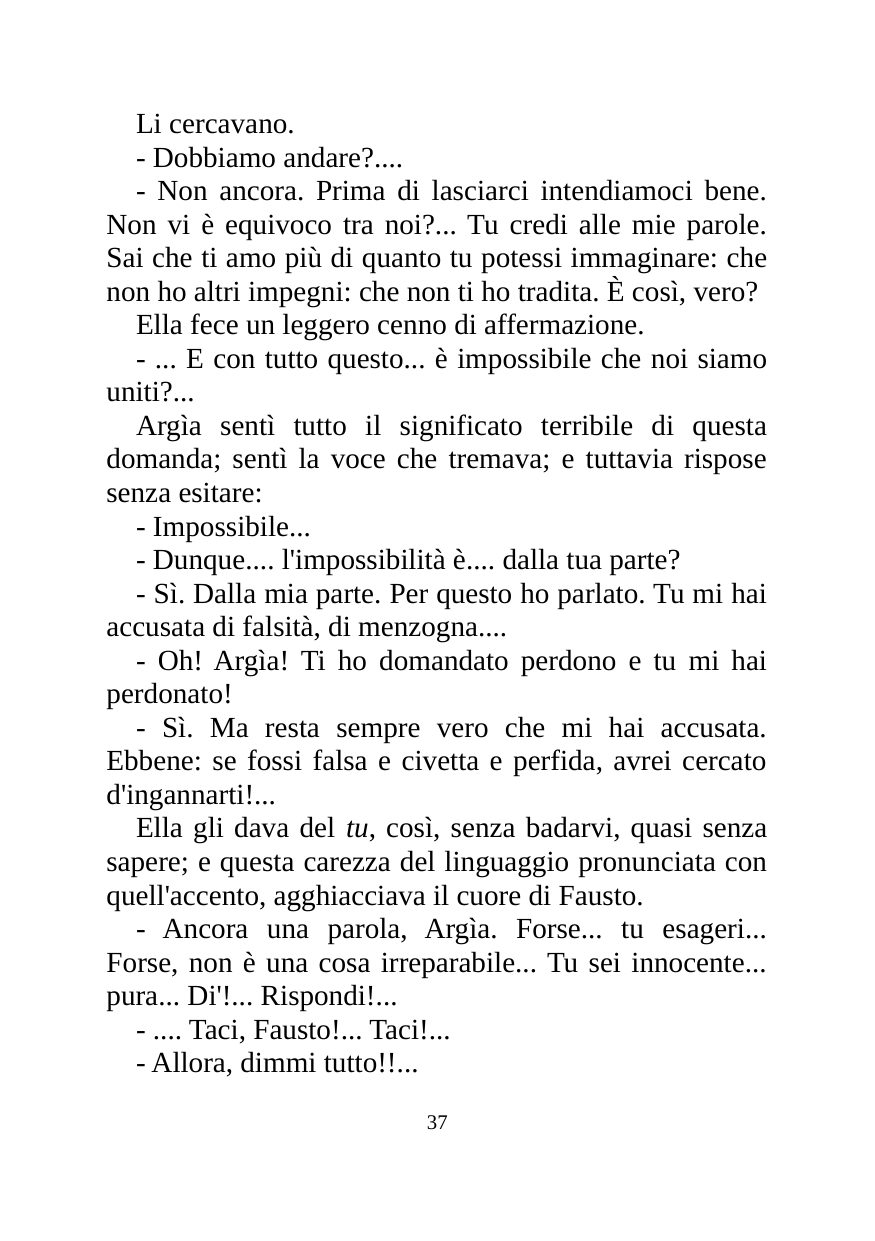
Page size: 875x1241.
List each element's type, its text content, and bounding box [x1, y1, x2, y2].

text Argìa sentì tutto il significato terribile di questa domanda; sentì la voce che tremava; e tuttavia rispose senza esitare: [106, 408, 768, 509]
text - Impossibile... [106, 509, 768, 542]
text - ... E con tutto questo... è impossibile che noi siamo uniti?... [106, 341, 768, 408]
text - .... Taci, Fausto!... Taci!... [106, 1012, 768, 1045]
text - Sì. Dalla mia parte. Per questo ho parlato. Tu mi hai accusata di falsità, di menzogna.... [106, 576, 768, 643]
text Ella fece un leggero cenno di affermazione. [106, 307, 768, 341]
text Li cercavano. [106, 106, 768, 140]
text - Dobbiamo andare?.... [106, 140, 768, 173]
text - Non ancora. Prima di lasciarci intendiamoci bene. Non vi è equivoco tra noi?... Tu credi alle mie parole. Sai che ti amo più di quanto tu potessi immaginare: che non ho altri impegni: che non ti ho tradita. È così, vero? [106, 173, 768, 307]
text - Oh! Argìa! Ti ho domandato perdono e tu mi hai perdonato! [106, 643, 768, 710]
text Ella gli dava del tu, così, senza badarvi, quasi senza sapere; e questa carezza del linguaggio pronunciata con quell'accento, agghiacciava il cuore di Fausto. [106, 811, 768, 911]
text - Sì. Ma resta sempre vero che mi hai accusata. Ebbene: se fossi falsa e civetta e perfida, avrei cercato d'ingannarti!... [106, 710, 768, 811]
text - Dunque.... l'impossibilità è.... dalla tua parte? [106, 542, 768, 576]
text - Ancora una parola, Argìa. Forse... tu esageri... Forse, non è una cosa irreparabile... Tu sei innocente... pura... Di'!... Rispondi!... [106, 911, 768, 1012]
text - Allora, dimmi tutto!!... [106, 1045, 768, 1079]
